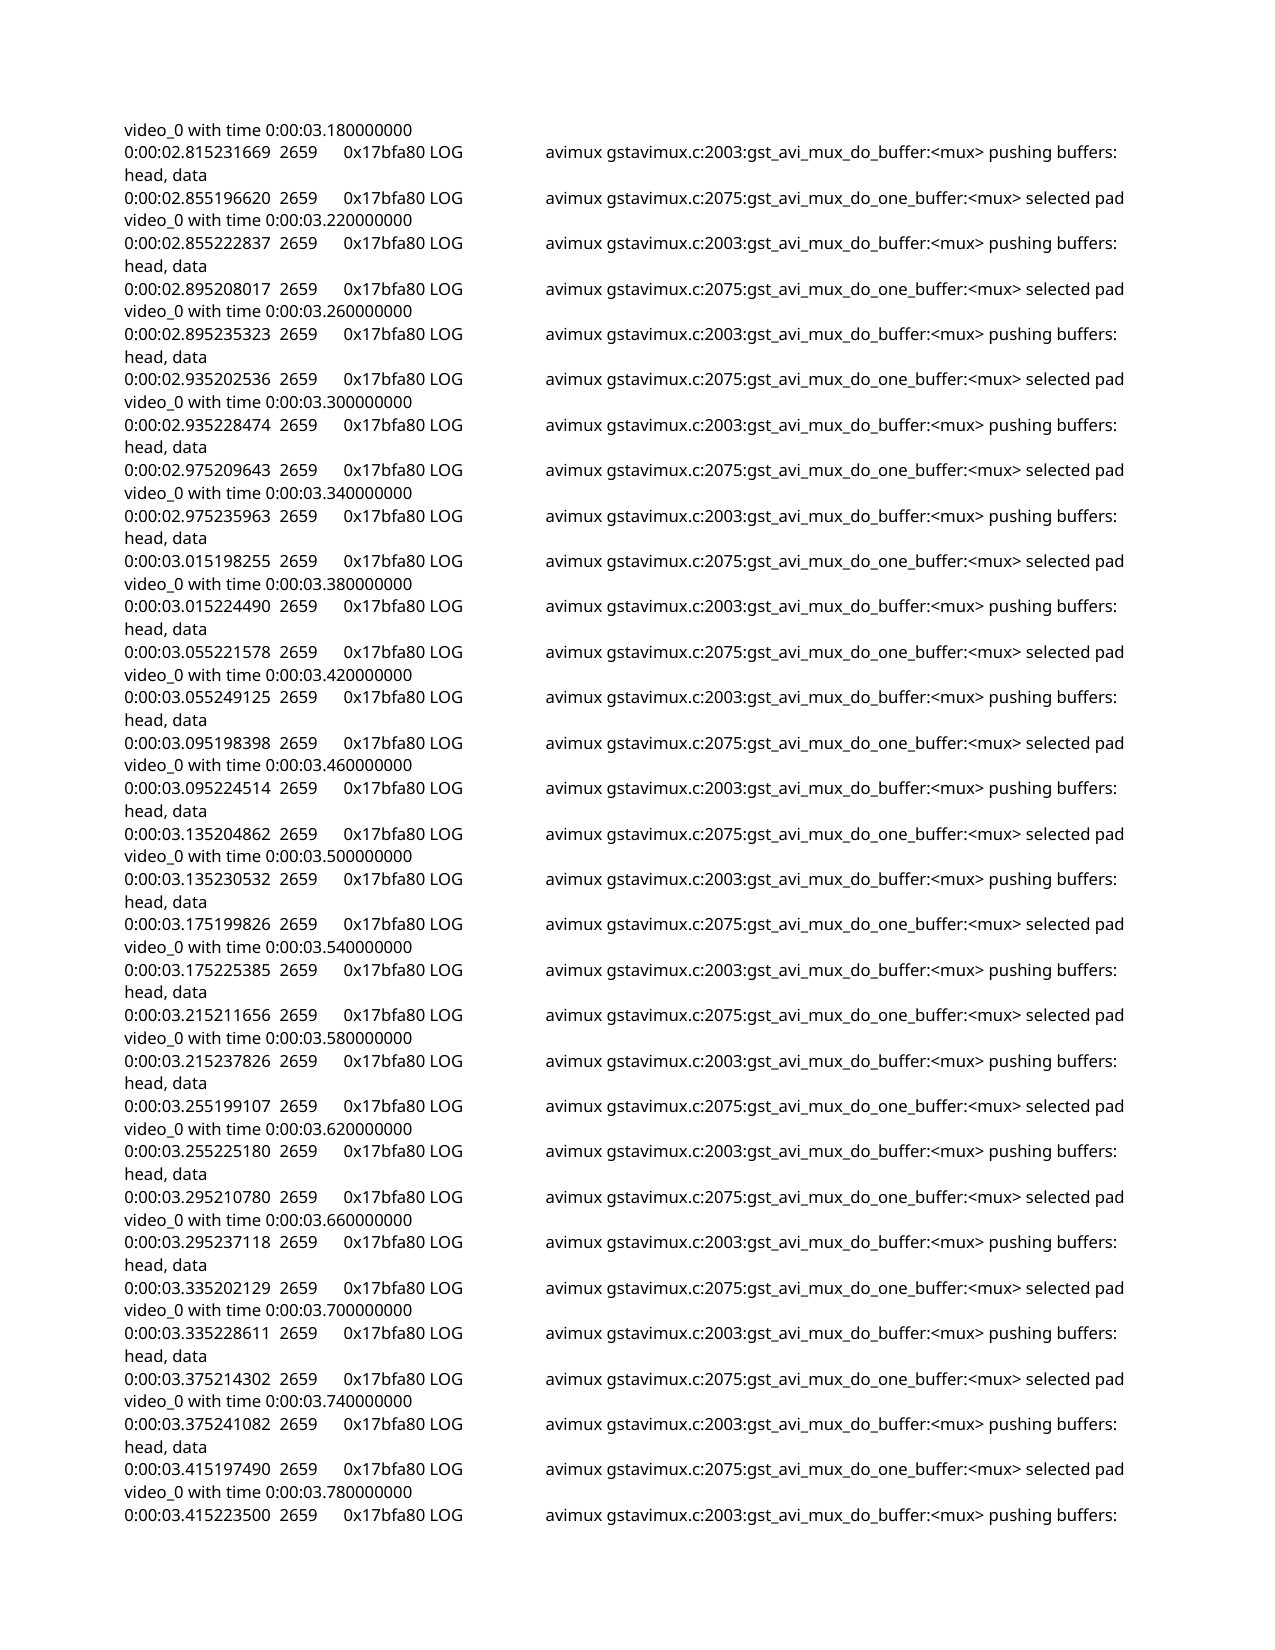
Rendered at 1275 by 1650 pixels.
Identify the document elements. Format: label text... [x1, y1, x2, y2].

text 0:00:03.135230532 2659 0x17bfa80 LOG avimux gstavimux.c:2003:gst_avi_mux_do_buffer:<mux> pushing buffers: head, data [124, 867, 1157, 913]
text 0:00:02.935202536 2659 0x17bfa80 LOG avimux gstavimux.c:2075:gst_avi_mux_do_one_buffer:<mux> selected pad video_0 with time 0:00:03.300000000 [124, 368, 1157, 413]
text 0:00:03.375241082 2659 0x17bfa80 LOG avimux gstavimux.c:2003:gst_avi_mux_do_buffer:<mux> pushing buffers: head, data [124, 1412, 1157, 1458]
text 0:00:02.975235963 2659 0x17bfa80 LOG avimux gstavimux.c:2003:gst_avi_mux_do_buffer:<mux> pushing buffers: head, data [124, 504, 1157, 549]
text 0:00:03.375214302 2659 0x17bfa80 LOG avimux gstavimux.c:2075:gst_avi_mux_do_one_buffer:<mux> selected pad video_0 with time 0:00:03.740000000 [124, 1367, 1157, 1412]
text 0:00:02.815231669 2659 0x17bfa80 LOG avimux gstavimux.c:2003:gst_avi_mux_do_buffer:<mux> pushing buffers: head, data [124, 141, 1157, 186]
text 0:00:02.855222837 2659 0x17bfa80 LOG avimux gstavimux.c:2003:gst_avi_mux_do_buffer:<mux> pushing buffers: head, data [124, 232, 1157, 277]
text 0:00:03.135204862 2659 0x17bfa80 LOG avimux gstavimux.c:2075:gst_avi_mux_do_one_buffer:<mux> selected pad video_0 with time 0:00:03.500000000 [124, 822, 1157, 867]
text 0:00:03.055249125 2659 0x17bfa80 LOG avimux gstavimux.c:2003:gst_avi_mux_do_buffer:<mux> pushing buffers: head, data [124, 686, 1157, 731]
text 0:00:02.895208017 2659 0x17bfa80 LOG avimux gstavimux.c:2075:gst_avi_mux_do_one_buffer:<mux> selected pad video_0 with time 0:00:03.260000000 [124, 277, 1157, 322]
text 0:00:03.095198398 2659 0x17bfa80 LOG avimux gstavimux.c:2075:gst_avi_mux_do_one_buffer:<mux> selected pad video_0 with time 0:00:03.460000000 [124, 731, 1157, 777]
text 0:00:03.335202129 2659 0x17bfa80 LOG avimux gstavimux.c:2075:gst_avi_mux_do_one_buffer:<mux> selected pad video_0 with time 0:00:03.700000000 [124, 1276, 1157, 1322]
text 0:00:03.175199826 2659 0x17bfa80 LOG avimux gstavimux.c:2075:gst_avi_mux_do_one_buffer:<mux> selected pad video_0 with time 0:00:03.540000000 [124, 913, 1157, 958]
text video_0 with time 0:00:03.180000000 [124, 118, 1157, 141]
text 0:00:02.975209643 2659 0x17bfa80 LOG avimux gstavimux.c:2075:gst_avi_mux_do_one_buffer:<mux> selected pad video_0 with time 0:00:03.340000000 [124, 459, 1157, 504]
text 0:00:03.415197490 2659 0x17bfa80 LOG avimux gstavimux.c:2075:gst_avi_mux_do_one_buffer:<mux> selected pad video_0 with time 0:00:03.780000000 [124, 1458, 1157, 1503]
text 0:00:03.095224514 2659 0x17bfa80 LOG avimux gstavimux.c:2003:gst_avi_mux_do_buffer:<mux> pushing buffers: head, data [124, 777, 1157, 822]
text 0:00:03.055221578 2659 0x17bfa80 LOG avimux gstavimux.c:2075:gst_avi_mux_do_one_buffer:<mux> selected pad video_0 with time 0:00:03.420000000 [124, 640, 1157, 686]
text 0:00:03.255225180 2659 0x17bfa80 LOG avimux gstavimux.c:2003:gst_avi_mux_do_buffer:<mux> pushing buffers: head, data [124, 1140, 1157, 1185]
text 0:00:03.015224490 2659 0x17bfa80 LOG avimux gstavimux.c:2003:gst_avi_mux_do_buffer:<mux> pushing buffers: head, data [124, 595, 1157, 640]
text 0:00:03.215237826 2659 0x17bfa80 LOG avimux gstavimux.c:2003:gst_avi_mux_do_buffer:<mux> pushing buffers: head, data [124, 1049, 1157, 1094]
text 0:00:03.295210780 2659 0x17bfa80 LOG avimux gstavimux.c:2075:gst_avi_mux_do_one_buffer:<mux> selected pad video_0 with time 0:00:03.660000000 [124, 1185, 1157, 1231]
text 0:00:03.175225385 2659 0x17bfa80 LOG avimux gstavimux.c:2003:gst_avi_mux_do_buffer:<mux> pushing buffers: head, data [124, 958, 1157, 1004]
text 0:00:02.935228474 2659 0x17bfa80 LOG avimux gstavimux.c:2003:gst_avi_mux_do_buffer:<mux> pushing buffers: head, data [124, 413, 1157, 459]
text 0:00:02.855196620 2659 0x17bfa80 LOG avimux gstavimux.c:2075:gst_avi_mux_do_one_buffer:<mux> selected pad video_0 with time 0:00:03.220000000 [124, 186, 1157, 232]
text 0:00:03.215211656 2659 0x17bfa80 LOG avimux gstavimux.c:2075:gst_avi_mux_do_one_buffer:<mux> selected pad video_0 with time 0:00:03.580000000 [124, 1004, 1157, 1049]
text 0:00:03.335228611 2659 0x17bfa80 LOG avimux gstavimux.c:2003:gst_avi_mux_do_buffer:<mux> pushing buffers: head, data [124, 1322, 1157, 1367]
text 0:00:03.415223500 2659 0x17bfa80 LOG avimux gstavimux.c:2003:gst_avi_mux_do_buffer:<mux> pushing buffers: [124, 1503, 1157, 1526]
text 0:00:03.295237118 2659 0x17bfa80 LOG avimux gstavimux.c:2003:gst_avi_mux_do_buffer:<mux> pushing buffers: head, data [124, 1231, 1157, 1276]
text 0:00:03.015198255 2659 0x17bfa80 LOG avimux gstavimux.c:2075:gst_avi_mux_do_one_buffer:<mux> selected pad video_0 with time 0:00:03.380000000 [124, 549, 1157, 595]
text 0:00:02.895235323 2659 0x17bfa80 LOG avimux gstavimux.c:2003:gst_avi_mux_do_buffer:<mux> pushing buffers: head, data [124, 322, 1157, 368]
text 0:00:03.255199107 2659 0x17bfa80 LOG avimux gstavimux.c:2075:gst_avi_mux_do_one_buffer:<mux> selected pad video_0 with time 0:00:03.620000000 [124, 1094, 1157, 1140]
